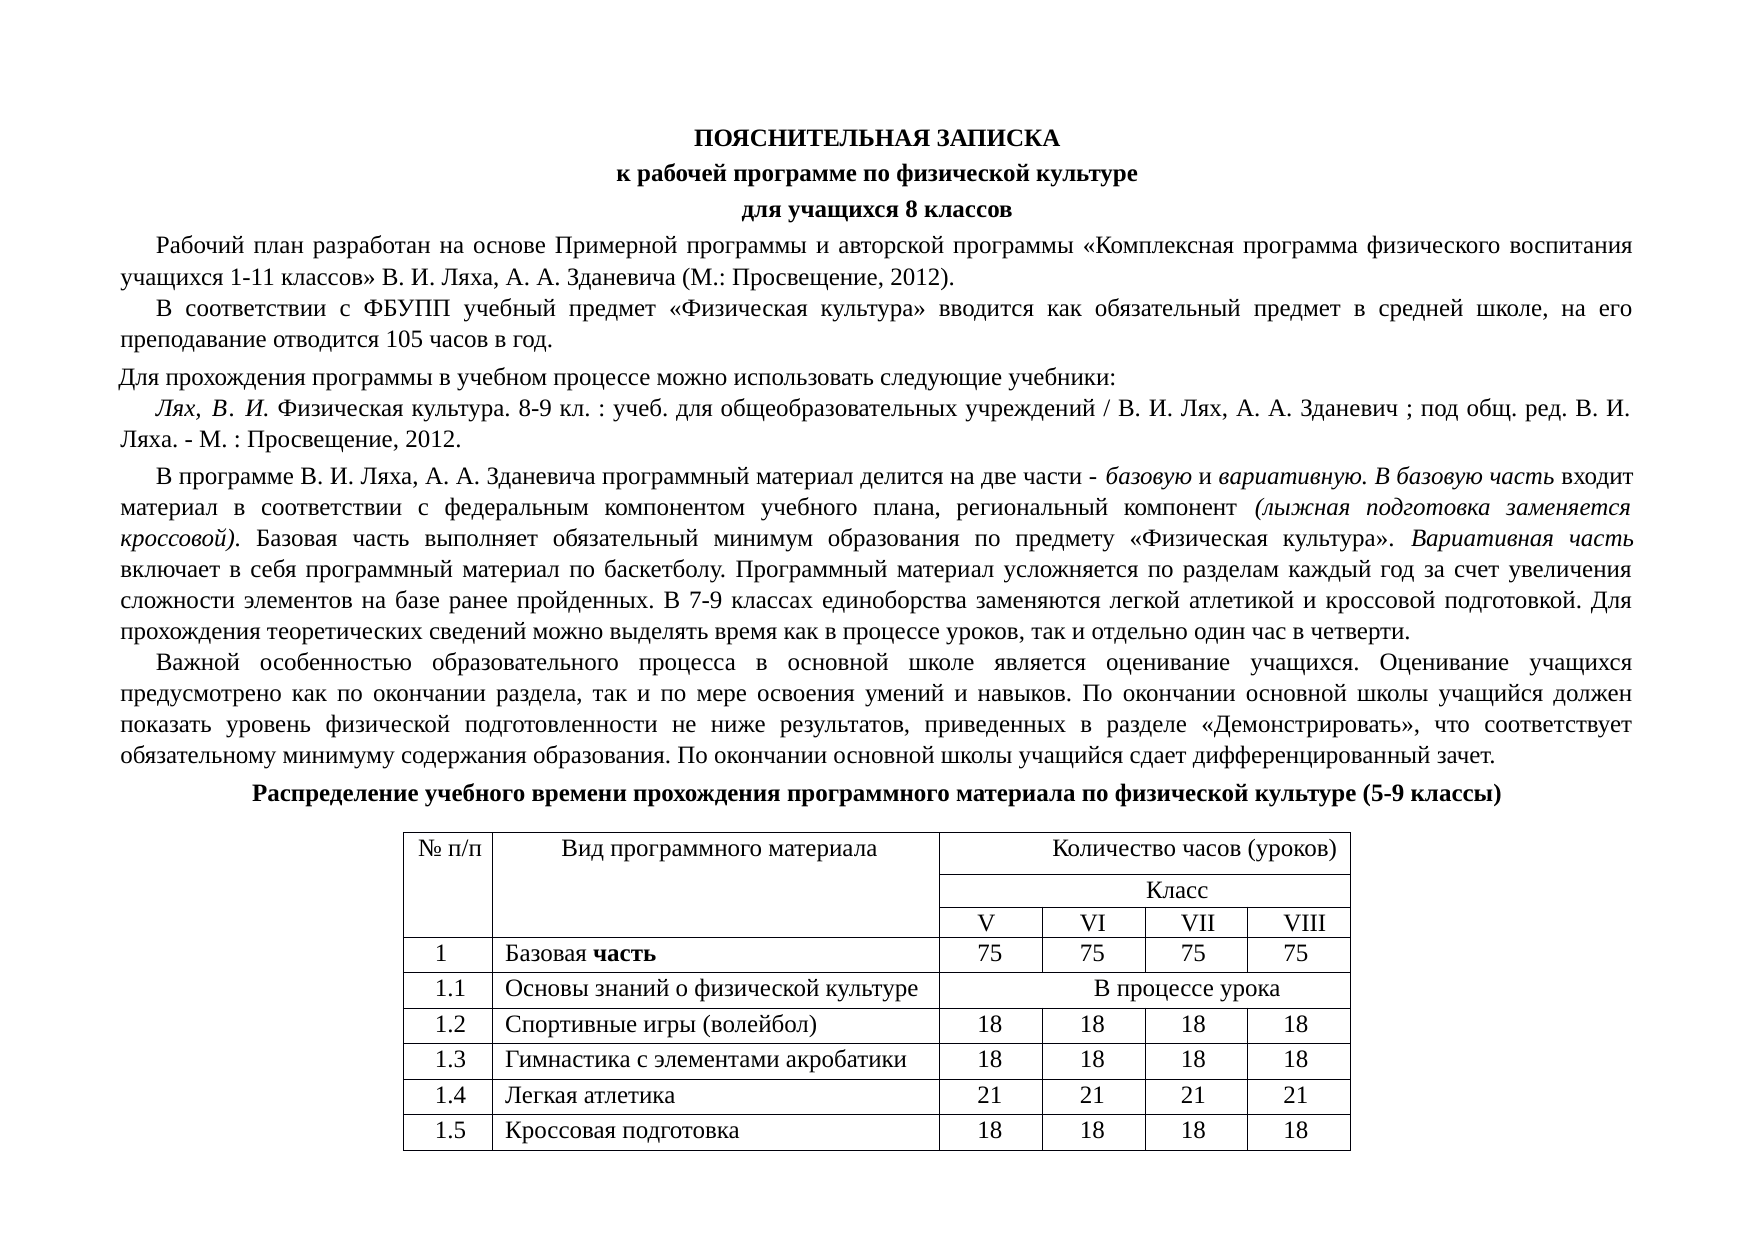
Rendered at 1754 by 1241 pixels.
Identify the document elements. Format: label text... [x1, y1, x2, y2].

table_cell 75 [940, 938, 1042, 972]
table_cell 18 [1043, 1044, 1145, 1079]
table_cell 18 [1146, 1009, 1247, 1043]
table_cell 18 [940, 1009, 1042, 1043]
table_cell 1.2 [404, 1009, 492, 1043]
table_cell VI [1043, 908, 1145, 937]
table_cell Класс [940, 875, 1350, 907]
table_cell 21 [1146, 1080, 1247, 1114]
table_cell 18 [1043, 1009, 1145, 1043]
table_cell Легкая атлетика [493, 1080, 939, 1114]
text Важной особенностью образовательного процесса в основной школе является оценивание учащихся. Оценивание учащихся предусмотрено как по окончании раздела, так и по мере освоения умений и навыков. По окончании основной школы учащийся должен показать уровень физической подготовленности не ниже результатов, приведенных в разделе «Демонстрировать», что соответствует обязательному минимуму содержания образования. По окончании основной школы учащийся сдает дифференцированный зачет. [120, 646, 1634, 770]
table_cell 1.1 [404, 973, 492, 1008]
table_cell Основы знаний о физической культуре [493, 973, 939, 1008]
text Лях, В. И. Физическая культура. 8-9 кл. : учеб. для общеобразовательных учреждений / В. И. Лях, А. А. Зданевич ; под общ. ред. В. И. Ляха. - М. : Просвещение, 2012. [120, 391, 1634, 453]
table_cell 18 [940, 1115, 1042, 1150]
table_cell 1.4 [404, 1080, 492, 1114]
table_cell В процессе урока [940, 973, 1350, 1008]
table_cell 1.5 [404, 1115, 492, 1150]
table_cell 75 [1248, 938, 1350, 972]
text Распределение учебного времени прохождения программного материала по физической культуре (5-9 классы) [118, 776, 1636, 807]
text Для прохождения программы в учебном процессе можно использовать следующие учебники: [118, 360, 1636, 391]
table_cell 18 [1248, 1115, 1350, 1150]
table_cell Кроссовая подготовка [493, 1115, 939, 1150]
table_cell Базовая часть [493, 938, 939, 972]
table_cell 21 [1248, 1080, 1350, 1114]
table_cell 75 [1043, 938, 1145, 972]
table_cell 18 [1146, 1115, 1247, 1150]
table_cell V [940, 908, 1042, 937]
table_cell Спортивные игры (волейбол) [493, 1009, 939, 1043]
table_cell VIII [1248, 908, 1350, 937]
table_cell 18 [1248, 1009, 1350, 1043]
table_cell 18 [1043, 1115, 1145, 1150]
table_cell 18 [1146, 1044, 1247, 1079]
text для учащихся 8 классов [118, 193, 1636, 223]
table_cell 18 [940, 1044, 1042, 1079]
table_header № п/п [404, 833, 492, 937]
text В программе В. И. Ляха, А. А. Зданевича программный материал делится на две части - базовую и вариативную. В базовую часть входит материал в соответствии с федеральным компонентом учебного плана, региональный компонент (лыжная подготовка заменяется кроссовой). Базовая часть выполняет обязательный минимум образования по предмету «Физическая культура». Вариативная часть включает в себя программный материал по баскетболу. Программный материал усложняется по разделам каждый год за счет увеличения сложности элементов на базе ранее пройденных. В 7-9 классах единоборства заменяются легкой атлетикой и кроссовой подготовкой. Для прохождения теоретических сведений можно выделять время как в процессе уроков, так и отдельно один час в четверти. [120, 459, 1634, 646]
table_header Количество часов (уроков) [940, 833, 1350, 874]
text Рабочий план разработан на основе Примерной программы и авторской программы «Комплексная программа физического воспитания учащихся 1-11 классов» В. И. Ляха, А. А. Зданевича (М.: Просвещение, 2012). [120, 229, 1634, 291]
table_cell 18 [1248, 1044, 1350, 1079]
text ПОЯСНИТЕЛЬНАЯ ЗАПИСКА [118, 122, 1636, 152]
table_cell 1 [404, 938, 492, 972]
text к рабочей программе по физической культуре [118, 157, 1636, 188]
table_cell 75 [1146, 938, 1247, 972]
table_cell 1.3 [404, 1044, 492, 1079]
table_header Вид программного материала [493, 833, 939, 937]
table_cell Гимнастика с элементами акробатики [493, 1044, 939, 1079]
text В соответствии с ФБУПП учебный предмет «Физическая культура» вводится как обязательный предмет в средней школе, на его преподавание отводится 105 часов в год. [120, 291, 1634, 354]
table_cell VII [1146, 908, 1247, 937]
table_cell 21 [1043, 1080, 1145, 1114]
table_cell 21 [940, 1080, 1042, 1114]
